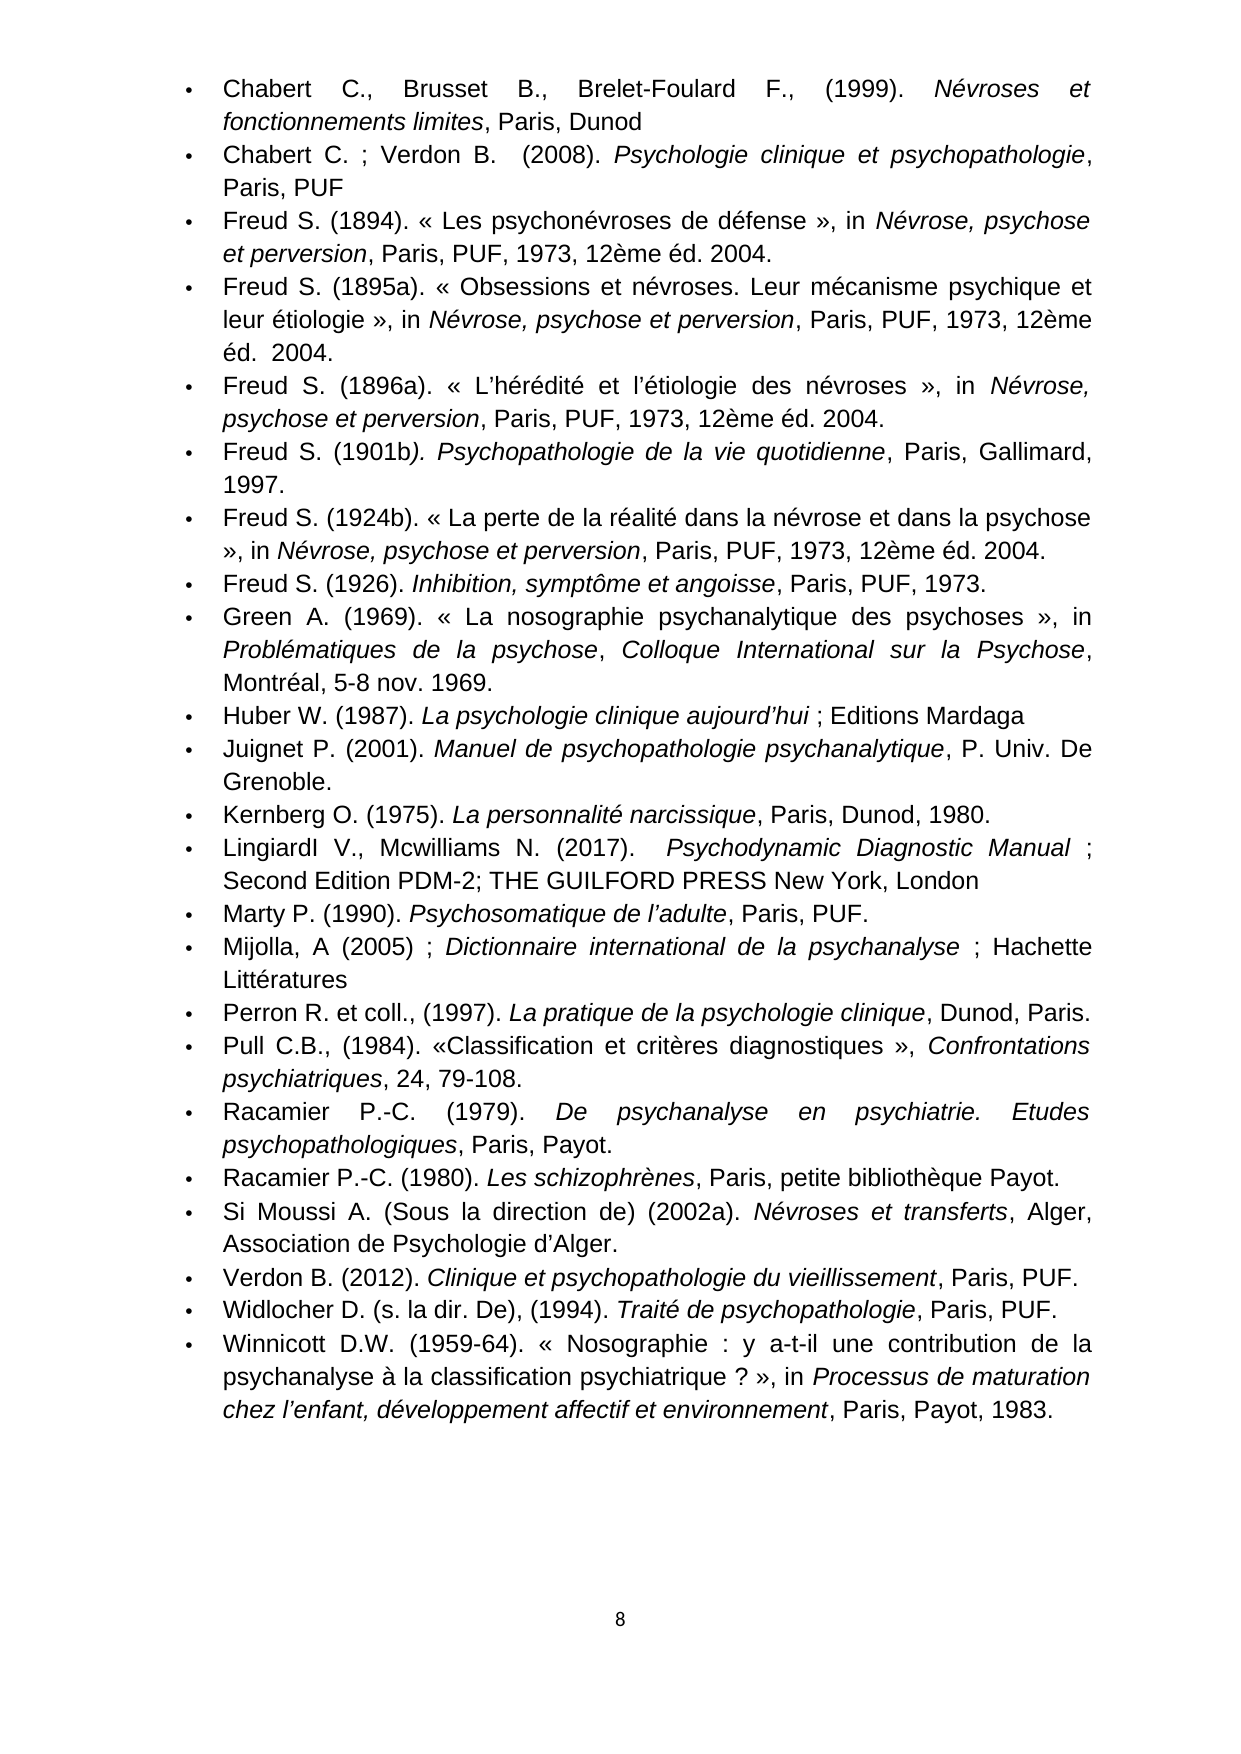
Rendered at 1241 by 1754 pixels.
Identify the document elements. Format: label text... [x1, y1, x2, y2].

list Green A. (1969). « La nosographie psychanalytique des psychoses », in Problématiques de la psychose, Colloque International sur la Psychose, Montréal, 5-8 nov. 1969. [185, 602, 1093, 697]
list Chabert C., Brusset B., Brelet-Foulard F., (1999). Névroses et fonctionnements limites, Paris, Dunod [185, 74, 1093, 136]
list Freud S. (1894). « Les psychonévroses de défense », in Névrose, psychose et perversion, Paris, PUF, 1973, 12ème éd. 2004. [185, 206, 1093, 268]
list Freud S. (1926). Inhibition, symptôme et angoisse, Paris, PUF, 1973. [185, 569, 1093, 598]
list Kernberg O. (1975). La personnalité narcissique, Paris, Dunod, 1980. [185, 800, 1093, 829]
list Freud S. (1895a). « Obsessions et névroses. Leur mécanisme psychique et leur étiologie », in Névrose, psychose et perversion, Paris, PUF, 1973, 12ème éd. 2004. [185, 272, 1093, 367]
list Freud S. (1896a). « L’hérédité et l’étiologie des névroses », in Névrose, psychose et perversion, Paris, PUF, 1973, 12ème éd. 2004. [185, 371, 1093, 433]
list Verdon B. (2012). Clinique et psychopathologie du vieillissement, Paris, PUF. [185, 1262, 1093, 1291]
list Huber W. (1987). La psychologie clinique aujourd’hui ; Editions Mardaga [185, 701, 1093, 730]
list Pull C.B., (1984). «Classification et critères diagnostiques », Confrontations psychiatriques, 24, 79-108. [185, 1031, 1093, 1093]
list Racamier P.-C. (1979). De psychanalyse en psychiatrie. Etudes psychopathologiques, Paris, Payot. [185, 1097, 1093, 1159]
list Racamier P.-C. (1980). Les schizophrènes, Paris, petite bibliothèque Payot. [185, 1163, 1093, 1192]
list Perron R. et coll., (1997). La pratique de la psychologie clinique, Dunod, Paris. [185, 998, 1093, 1027]
list LingiardI V., Mcwilliams N. (2017). Psychodynamic Diagnostic Manual ; Second Edition PDM-2; THE GUILFORD PRESS New York, London [185, 833, 1093, 895]
list Freud S. (1901b). Psychopathologie de la vie quotidienne, Paris, Gallimard, 1997. [185, 437, 1093, 499]
list Marty P. (1990). Psychosomatique de l’adulte, Paris, PUF. [185, 899, 1093, 928]
list Chabert C. ; Verdon B. (2008). Psychologie clinique et psychopathologie, Paris, PUF [185, 140, 1093, 202]
list Si Moussi A. (Sous la direction de) (2002a). Névroses et transferts, Alger, Association de Psychologie d’Alger. [185, 1196, 1093, 1258]
list Mijolla, A (2005) ; Dictionnaire international de la psychanalyse ; Hachette Littératures [185, 932, 1093, 994]
list Juignet P. (2001). Manuel de psychopathologie psychanalytique, P. Univ. De Grenoble. [185, 734, 1093, 796]
list Winnicott D.W. (1959-64). « Nosographie : y a-t-il une contribution de la psychanalyse à la classification psychiatrique ? », in Processus de maturation chez l’enfant, développement affectif et environnement, Paris, Payot, 1983. [185, 1328, 1093, 1423]
list Widlocher D. (s. la dir. De), (1994). Traité de psychopathologie, Paris, PUF. [185, 1296, 1093, 1324]
list Freud S. (1924b). « La perte de la réalité dans la névrose et dans la psychose », in Névrose, psychose et perversion, Paris, PUF, 1973, 12ème éd. 2004. [185, 503, 1093, 565]
